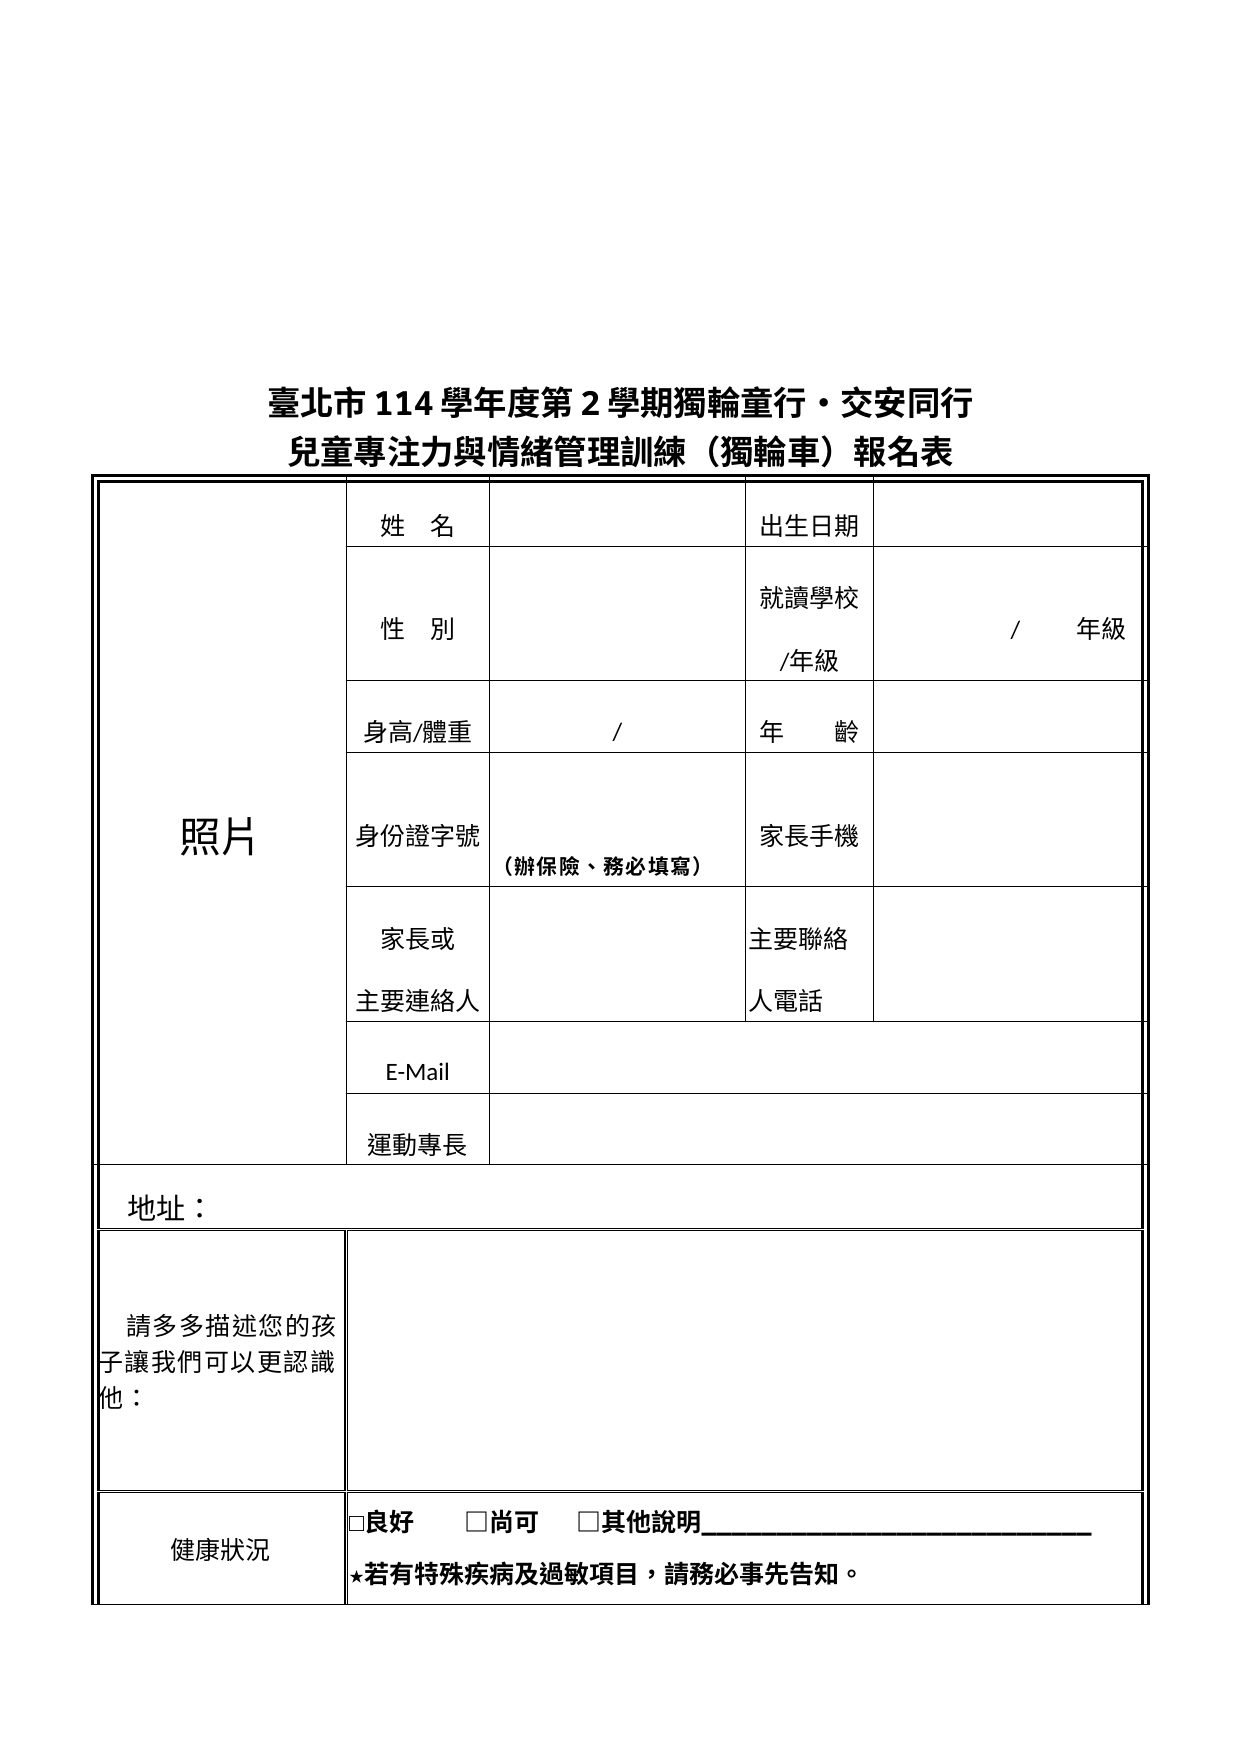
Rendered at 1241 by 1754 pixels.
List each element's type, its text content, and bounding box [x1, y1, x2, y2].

text 兒童專注力與情緒管理訓練（獨輪車）報名表 [118, 425, 1122, 474]
table_cell [490, 887, 745, 1021]
table_cell [874, 681, 1141, 752]
table_cell 身高/體重 [347, 681, 489, 752]
table_cell [348, 1231, 1141, 1490]
table_cell 運動專長 [347, 1094, 489, 1164]
table_cell [490, 1022, 1141, 1092]
table_header [874, 477, 1145, 546]
table_cell E-Mail [347, 1022, 489, 1092]
table_header 出生日期 [746, 483, 873, 546]
table_header [874, 483, 1141, 546]
table_cell 家長或 主要連絡人 [347, 887, 489, 1021]
table_cell [490, 547, 745, 680]
table_cell 身份證字號 [347, 753, 489, 886]
table_header [490, 483, 745, 546]
table_cell □良好 □尚可 □其他說明__________________________ ★若有特殊疾病及過敏項目，請務必事先告知。 [348, 1493, 1141, 1604]
table_cell [874, 887, 1141, 1021]
table_cell / 年級 [874, 547, 1141, 680]
table_cell 請多多描述您的孩子讓我們可以更認識他： [100, 1231, 344, 1490]
text 臺北市114學年度第2學期獨輪童行‧交安同行 [118, 377, 1122, 425]
table_cell [874, 753, 1141, 886]
table_cell 家長手機 [746, 753, 873, 886]
table_cell 就讀學校 /年級 [746, 547, 873, 680]
table_header 姓 名 [347, 483, 489, 546]
table_header 照片 [95, 477, 346, 1164]
table_cell （辦保險、務必填寫） [490, 753, 745, 886]
table_cell 健康狀況 [100, 1493, 344, 1604]
table_cell [490, 1094, 1141, 1164]
table_cell 年 齡 [746, 681, 873, 752]
table_cell 主要聯絡人電話 [746, 887, 873, 1021]
table_cell / [490, 681, 745, 752]
table_cell 性 別 [347, 547, 489, 680]
table_cell 地址： [100, 1165, 1141, 1228]
